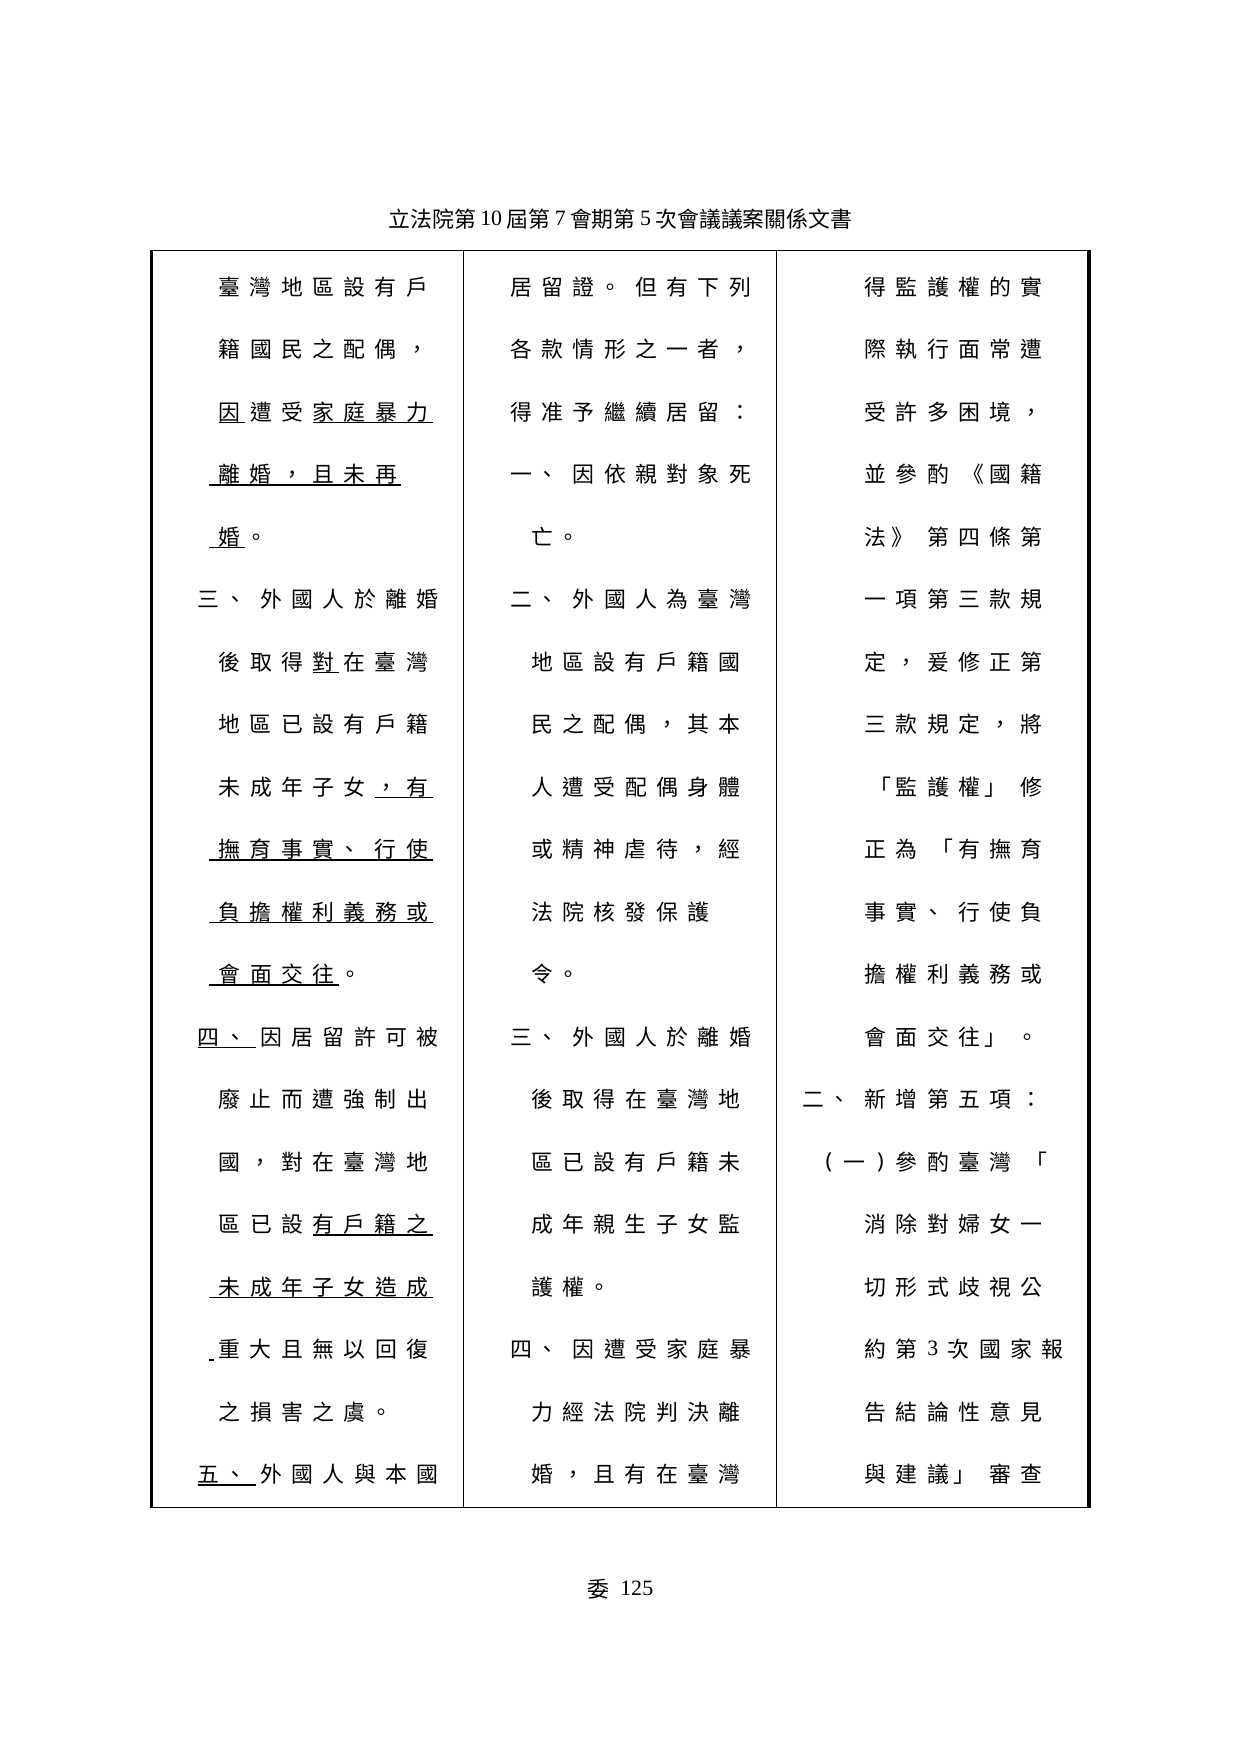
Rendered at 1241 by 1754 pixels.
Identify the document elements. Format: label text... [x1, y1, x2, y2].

table_cell 得監護權的實際執行面常遭受許多困境，並參酌《國籍法》第四條第一項第三款規定，爰修正第三款規定，將「監護權」修正為「有撫育事實、行使負擔權利義務或會面交往」。 二、新增第五項： (一)參酌臺灣「消除對婦女一切形式歧視公約第3次國家報告結論性意見與建議」審查 [777, 251, 1087, 1507]
table_cell 第三十一條 外國人停留或居留期限屆滿前，有繼續停留或居留之必要時，應向移民署申請延期。 依前項規定申請居留延期經許可者，其外僑居留證之有效期間應自原居留屆滿之翌日起延期，最長不得逾三年。 外國人逾期居留未滿三十日，原申請居留原因仍繼續存在者，經依第八十五條第四款規定處罰後，得向移民署重新申請居留；其申請永久居留者，核算在臺灣地區居留期間，應扣除一年。 移民署對於外國人於居留期間內，居留原因消失者，廢止其居留許可，並註銷其外僑居留證。但有下列各款情形之一者，得准予繼續居留： 一、因依親對象死亡。 二、外國人為居住臺灣地區設有戶籍國民之配偶，因遭受家庭暴力離婚，且未再婚。 三、外國人於離婚後取得對在臺灣地區已設有戶籍未成年子女，有撫育事實、行使負擔權利義務或會面交往。 四、因居留許可被廢止而遭強制出國，對在臺灣地區已設有戶籍之未成年子女造成重大且無以回復之損害之虞。 五、外國人與本國雇主發生勞資爭議，正在進行爭訟程序。 依前項規定第三款、第四款規定准予繼續居留者，其子女已成年者亦得准予繼續居留。 外國人於居留期間，變更居留住址或服務處所時，應向移民署申請辦理變更登記。 第一項、第三項及前項所定居留情形，並準用第二十二條第二項規定。 [153, 251, 463, 1507]
table_cell 居留證。但有下列各款情形之一者，得准予繼續居留： 一、因依親對象死亡。 二、外國人為臺灣地區設有戶籍國民之配偶，其本人遭受配偶身體或精神虐待，經法院核發保護令。 三、外國人於離婚後取得在臺灣地區已設有戶籍未成年親生子女監護權。 四、因遭受家庭暴力經法院判決離婚，且有在臺灣 [464, 251, 776, 1507]
